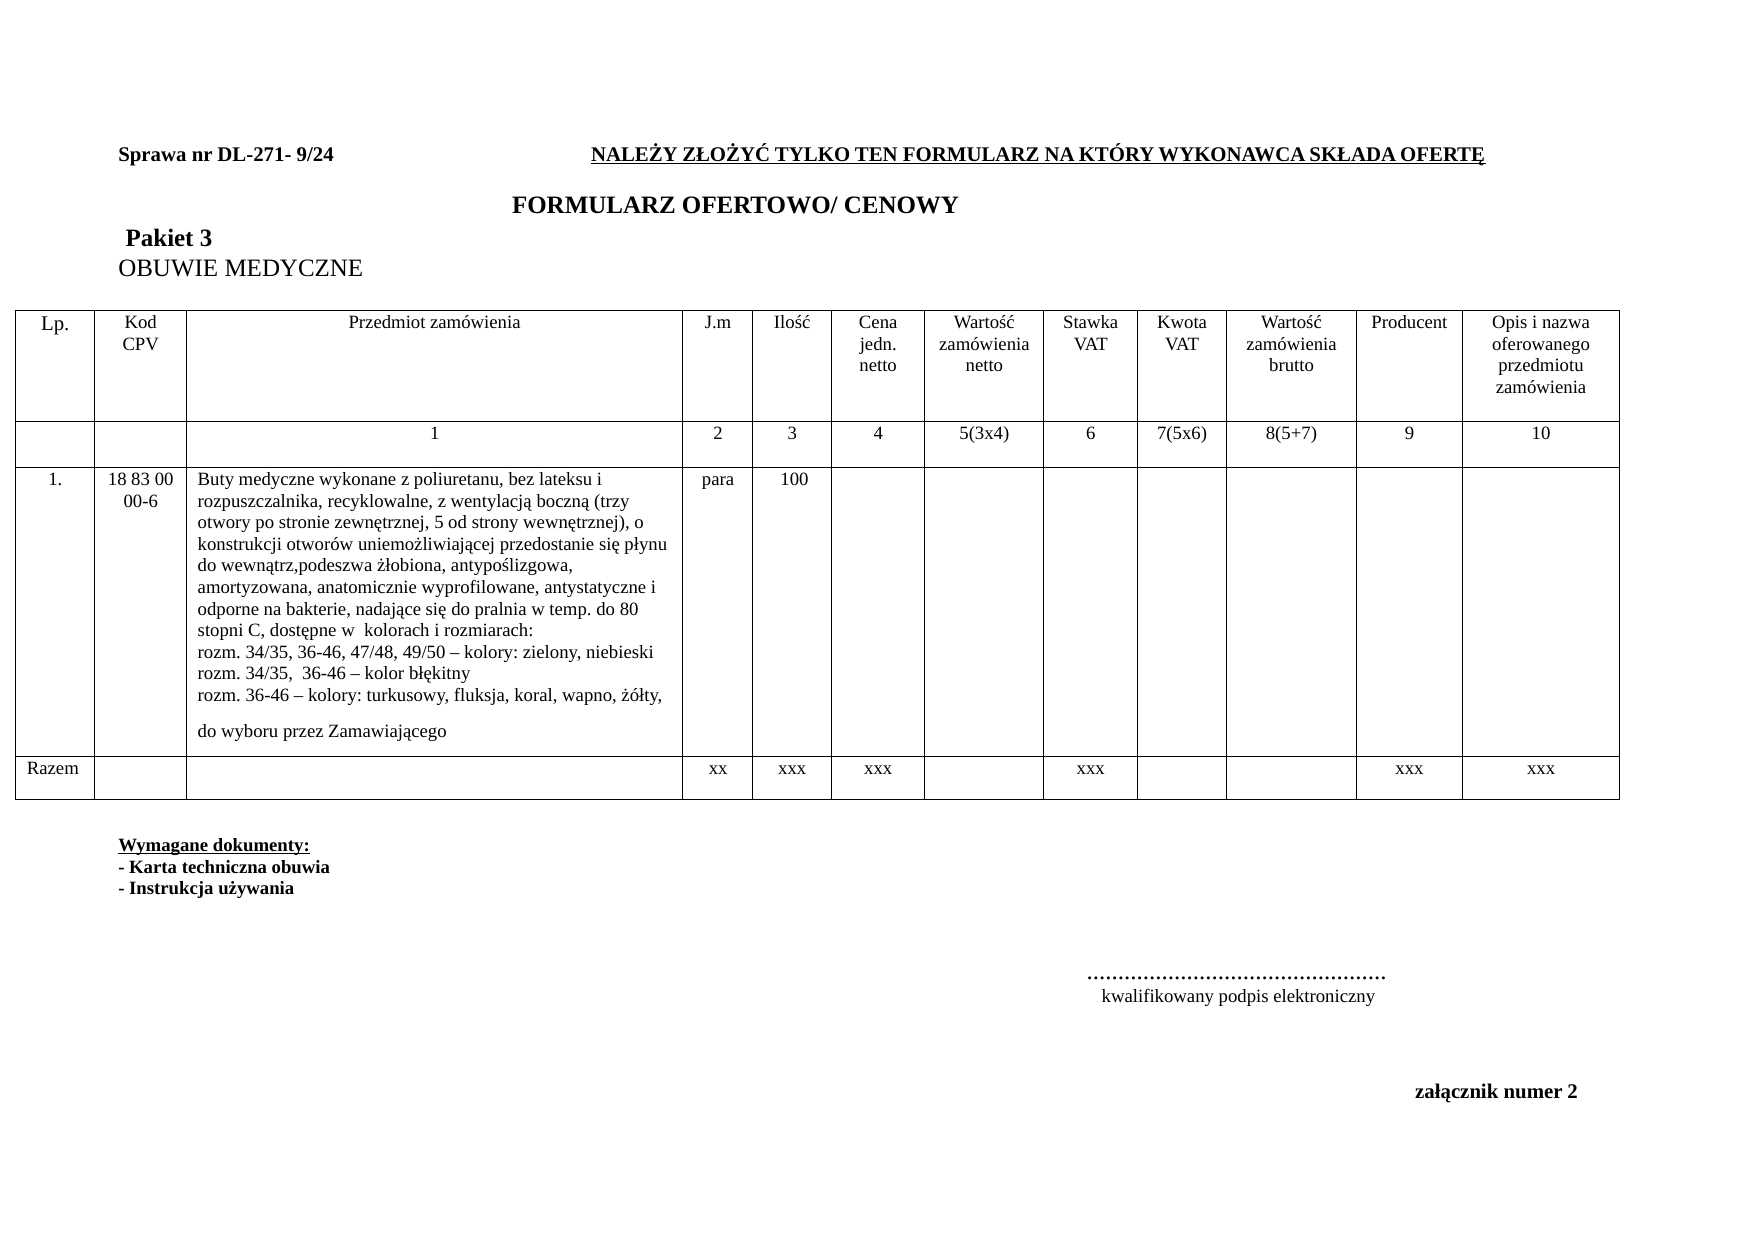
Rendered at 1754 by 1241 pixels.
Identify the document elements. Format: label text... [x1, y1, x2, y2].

text - Instrukcja używania [118, 877, 1636, 899]
table_cell [16, 422, 94, 467]
table_header Lp. [16, 311, 94, 421]
table_cell [187, 757, 682, 799]
table_cell Razem [16, 757, 94, 799]
table_cell [1044, 468, 1137, 756]
text Sprawa nr DL-271- 9/24 NALEŻY ZŁOŻYĆ TYLKO TEN FORMULARZ NA KTÓRY WYKONAWCA SKŁADA OFERTĘ [118, 142, 1636, 166]
table_cell [1357, 468, 1462, 756]
table_cell 7(5x6) [1138, 422, 1226, 467]
table_cell 1. [16, 468, 94, 756]
table_header Wartość zamówienia brutto [1227, 311, 1356, 421]
table_cell [1227, 468, 1356, 756]
table_cell [925, 757, 1043, 799]
table_cell xx [683, 757, 752, 799]
table_cell [1463, 468, 1619, 756]
table_cell 100 [753, 468, 831, 756]
table_cell 6 [1044, 422, 1137, 467]
table_cell xxx [1044, 757, 1137, 799]
table_header Ilość [753, 311, 831, 421]
table_cell xxx [1357, 757, 1462, 799]
table_cell [832, 468, 924, 756]
table_cell 10 [1463, 422, 1619, 467]
text ................................................ [118, 956, 1636, 985]
table_cell [1227, 757, 1356, 799]
table_cell [1138, 757, 1226, 799]
table_header Opis i nazwa oferowanego przedmiotu zamówienia [1463, 311, 1619, 421]
list OBUWIE MEDYCZNE [118, 253, 1636, 281]
table_cell 5(3x4) [925, 422, 1043, 467]
table_cell [95, 422, 186, 467]
table_cell 1 [187, 422, 682, 467]
table_cell [1138, 468, 1226, 756]
table_cell Buty medyczne wykonane z poliuretanu, bez lateksu i rozpuszczalnika, recyklowalne, z wentylacją boczną (trzy otwory po stronie zewnętrznej, 5 od strony wewnętrznej), o konstrukcji otworów uniemożliwiającej przedostanie się płynu do wewnątrz,podeszwa żłobiona, antypoślizgowa, amortyzowana, anatomicznie wyprofilowane, antystatyczne i odporne na bakterie, nadające się do pralnia w temp. do 80 stopni C, dostępne w kolorach i rozmiarach: rozm. 34/35, 36-46, 47/48, 49/50 – kolory: zielony, niebieski rozm. 34/35, 36-46 – kolor błękitny rozm. 36-46 – kolory: turkusowy, fluksja, koral, wapno, żółty, do wyboru przez Zamawiającego [187, 468, 682, 756]
table_header Cena jedn. netto [832, 311, 924, 421]
table_cell para [683, 468, 752, 756]
table_cell 4 [832, 422, 924, 467]
table_header J.m [683, 311, 752, 421]
table_cell [95, 757, 186, 799]
table_cell 2 [683, 422, 752, 467]
table_header Kod CPV [95, 311, 186, 421]
table_header Przedmiot zamówienia [187, 311, 682, 421]
table_cell 9 [1357, 422, 1462, 467]
table_cell 18 83 00 00-6 [95, 468, 186, 756]
table_cell 8(5+7) [1227, 422, 1356, 467]
table_cell xxx [753, 757, 831, 799]
table_cell [925, 468, 1043, 756]
text kwalifikowany podpis elektroniczny [798, 985, 1636, 1006]
table_cell xxx [832, 757, 924, 799]
table_cell xxx [1463, 757, 1619, 799]
table_header Stawka VAT [1044, 311, 1137, 421]
text - Karta techniczna obuwia [118, 856, 1636, 877]
table_header Wartość zamówienia netto [925, 311, 1043, 421]
table_header Kwota VAT [1138, 311, 1226, 421]
text FORMULARZ OFERTOWO/ CENOWY [118, 190, 1636, 219]
table_cell 3 [753, 422, 831, 467]
text Wymagane dokumenty: [118, 834, 1636, 856]
text załącznik numer 2 [118, 1079, 1636, 1103]
table_header Producent [1357, 311, 1462, 421]
text Pakiet 3 [118, 219, 1636, 253]
